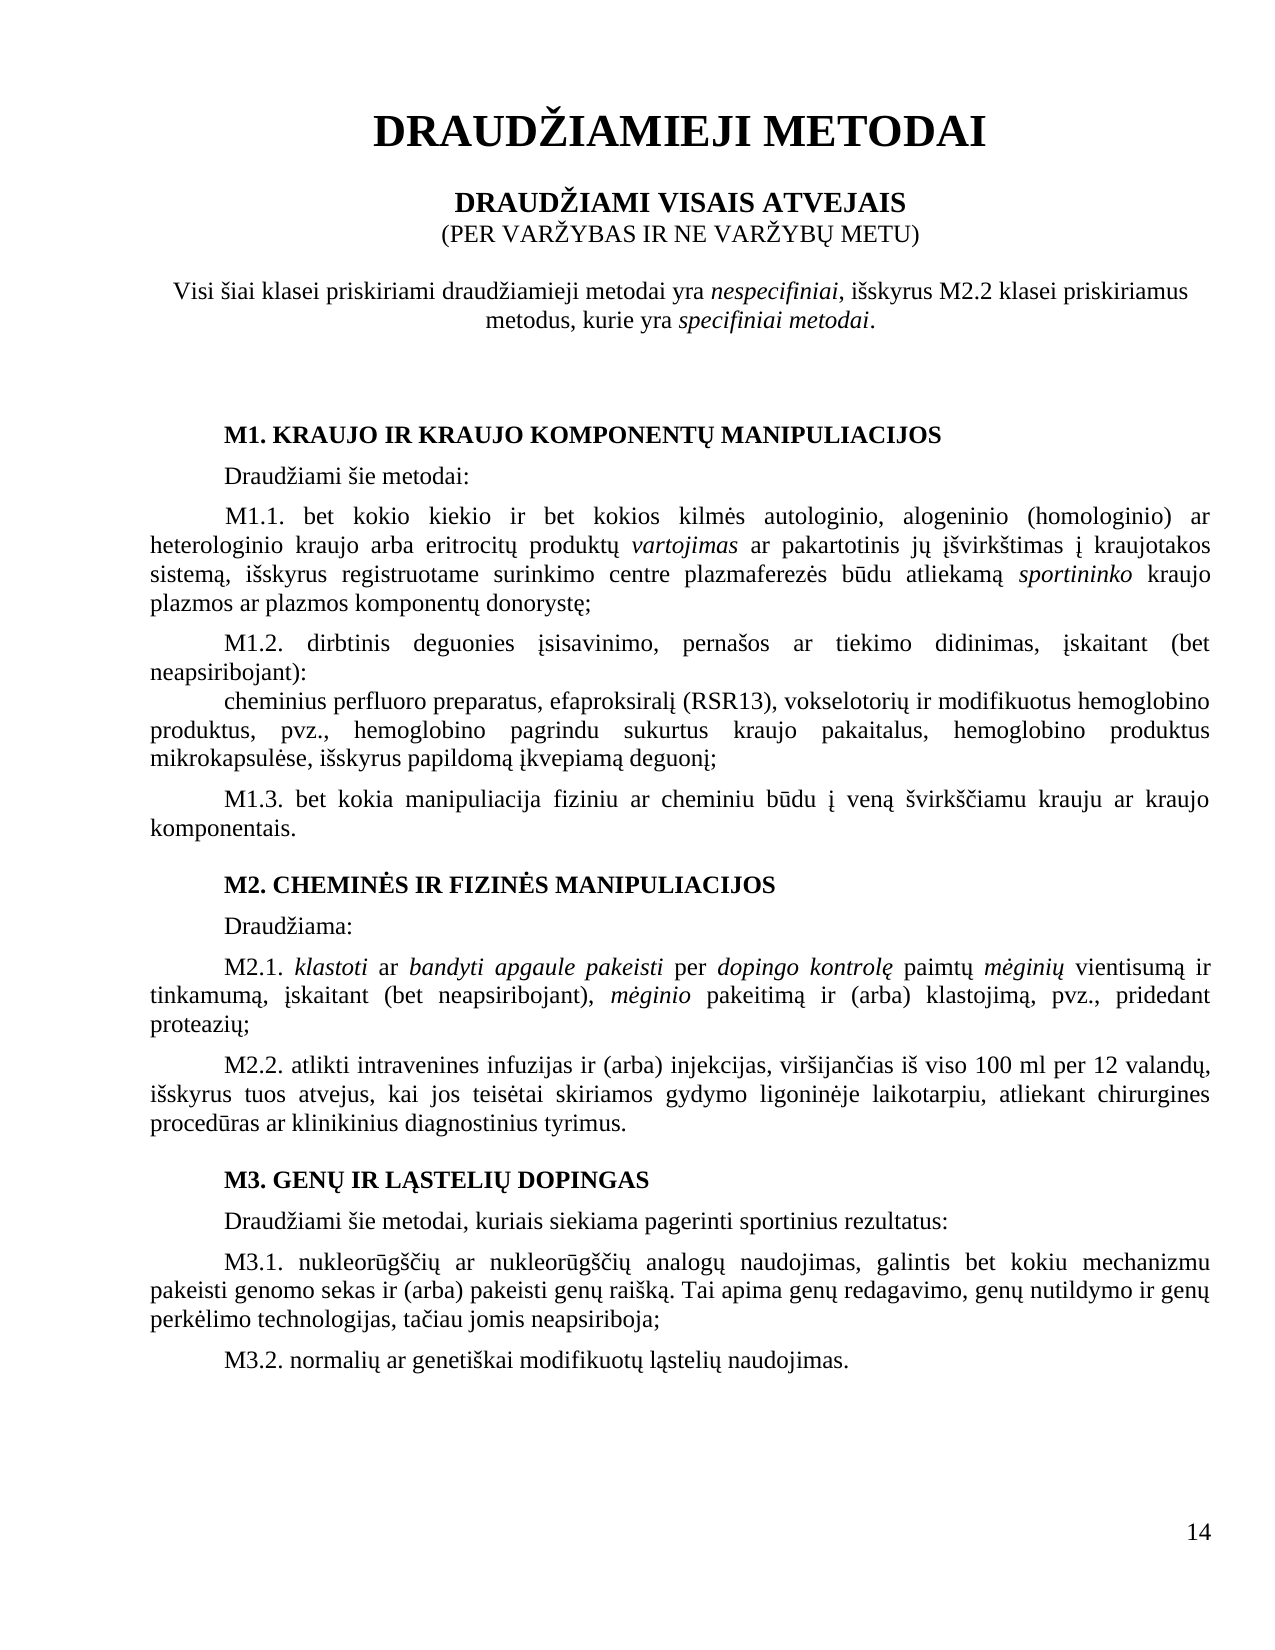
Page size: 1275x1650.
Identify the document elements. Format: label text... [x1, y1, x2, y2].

text M3.1. nukleorūgščių ar nukleorūgščių analogų naudojimas, galintis bet kokiu mechanizmu pakeisti genomo sekas ir (arba) pakeisti genų raišką. Tai apima genų redagavimo, genų nutildymo ir genų perkėlimo technologijas, tačiau jomis neapsiriboja; [150, 1247, 1211, 1333]
text Draudžiami šie metodai, kuriais siekiama pagerinti sportinius rezultatus: [150, 1206, 1211, 1234]
text DRAUDŽIAMI VISAIS ATVEJAIS [150, 185, 1211, 219]
text Draudžiama: [150, 911, 1211, 940]
text M1. KRAUJO IR KRAUJO KOMPONENTŲ MANIPULIACIJOS [150, 420, 1211, 449]
text M1.2. dirbtinis deguonies įsisavinimo, pernašos ar tiekimo didinimas, įskaitant (bet neapsiribojant): [150, 628, 1211, 686]
text M1.3. bet kokia manipuliacija fiziniu ar cheminiu būdu į veną švirkščiamu krauju ar kraujo komponentais. [150, 784, 1211, 842]
text M3.2. normalių ar genetiškai modifikuotų ląstelių naudojimas. [150, 1345, 1211, 1373]
text M3. GENŲ IR LĄSTELIŲ DOPINGAS [150, 1165, 1211, 1194]
text Draudžiami šie metodai: [150, 461, 1211, 489]
text cheminius perfluoro preparatus, efaproksiralį (RSR13), vokselotorių ir modifikuotus hemoglobino produktus, pvz., hemoglobino pagrindu sukurtus kraujo pakaitalus, hemoglobino produktus mikrokapsulėse, išskyrus papildomą įkvepiamą deguonį; [150, 686, 1211, 772]
text Visi šiai klasei priskiriami draudžiamieji metodai yra nespecifiniai, išskyrus M2.2 klasei priskiriamus metodus, kurie yra specifiniai metodai. [150, 276, 1211, 334]
text M2. CHEMINĖS IR FIZINĖS MANIPULIACIJOS [150, 870, 1211, 899]
text M2.1. klastoti ar bandyti apgaule pakeisti per dopingo kontrolę paimtų mėginių vientisumą ir tinkamumą, įskaitant (bet neapsiribojant), mėginio pakeitimą ir (arba) klastojimą, pvz., pridedant proteazių; [150, 952, 1211, 1038]
text (PER VARŽYBAS IR NE VARŽYBŲ METU) [150, 219, 1211, 247]
text DRAUDŽIAMIEJI METODAI [150, 104, 1211, 156]
text M1.1. bet kokio kiekio ir bet kokios kilmės autologinio, alogeninio (homologinio) ar heterologinio kraujo arba eritrocitų produktų vartojimas ar pakartotinis jų įšvirkštimas į kraujotakos sistemą, išskyrus registruotame surinkimo centre plazmaferezės būdu atliekamą sportininko kraujo plazmos ar plazmos komponentų donorystę; [150, 501, 1211, 616]
text M2.2. atlikti intravenines infuzijas ir (arba) injekcijas, viršijančias iš viso 100 ml per 12 valandų, išskyrus tuos atvejus, kai jos teisėtai skiriamos gydymo ligoninėje laikotarpiu, atliekant chirurgines procedūras ar klinikinius diagnostinius tyrimus. [150, 1050, 1211, 1136]
